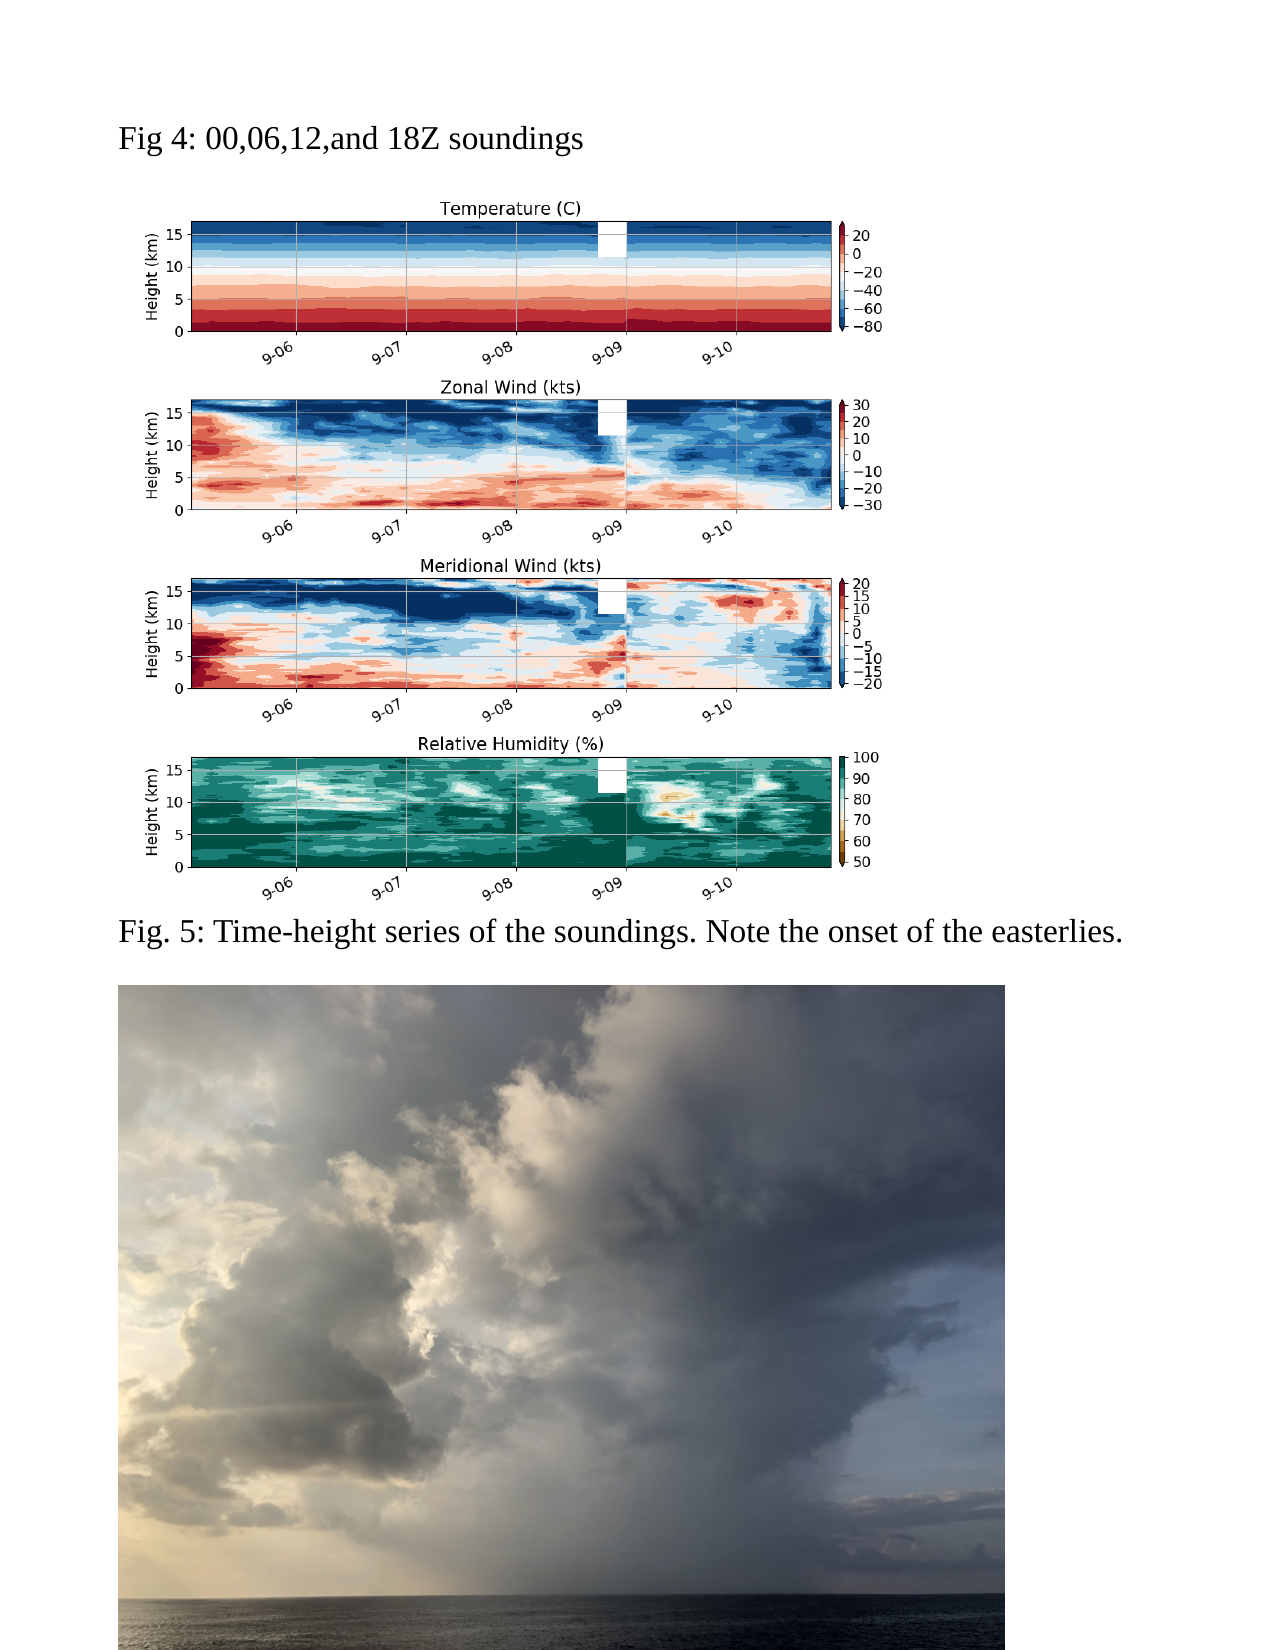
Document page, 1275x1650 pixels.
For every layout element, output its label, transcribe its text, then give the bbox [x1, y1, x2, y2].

text Fig. 5: Time-height series of the soundings. Note the onset of the easterlies. [118, 185, 1157, 949]
text Fig 4: 00,06,12,and 18Z soundings [118, 118, 1157, 156]
picture [118, 985, 1005, 1650]
picture [138, 193, 890, 911]
